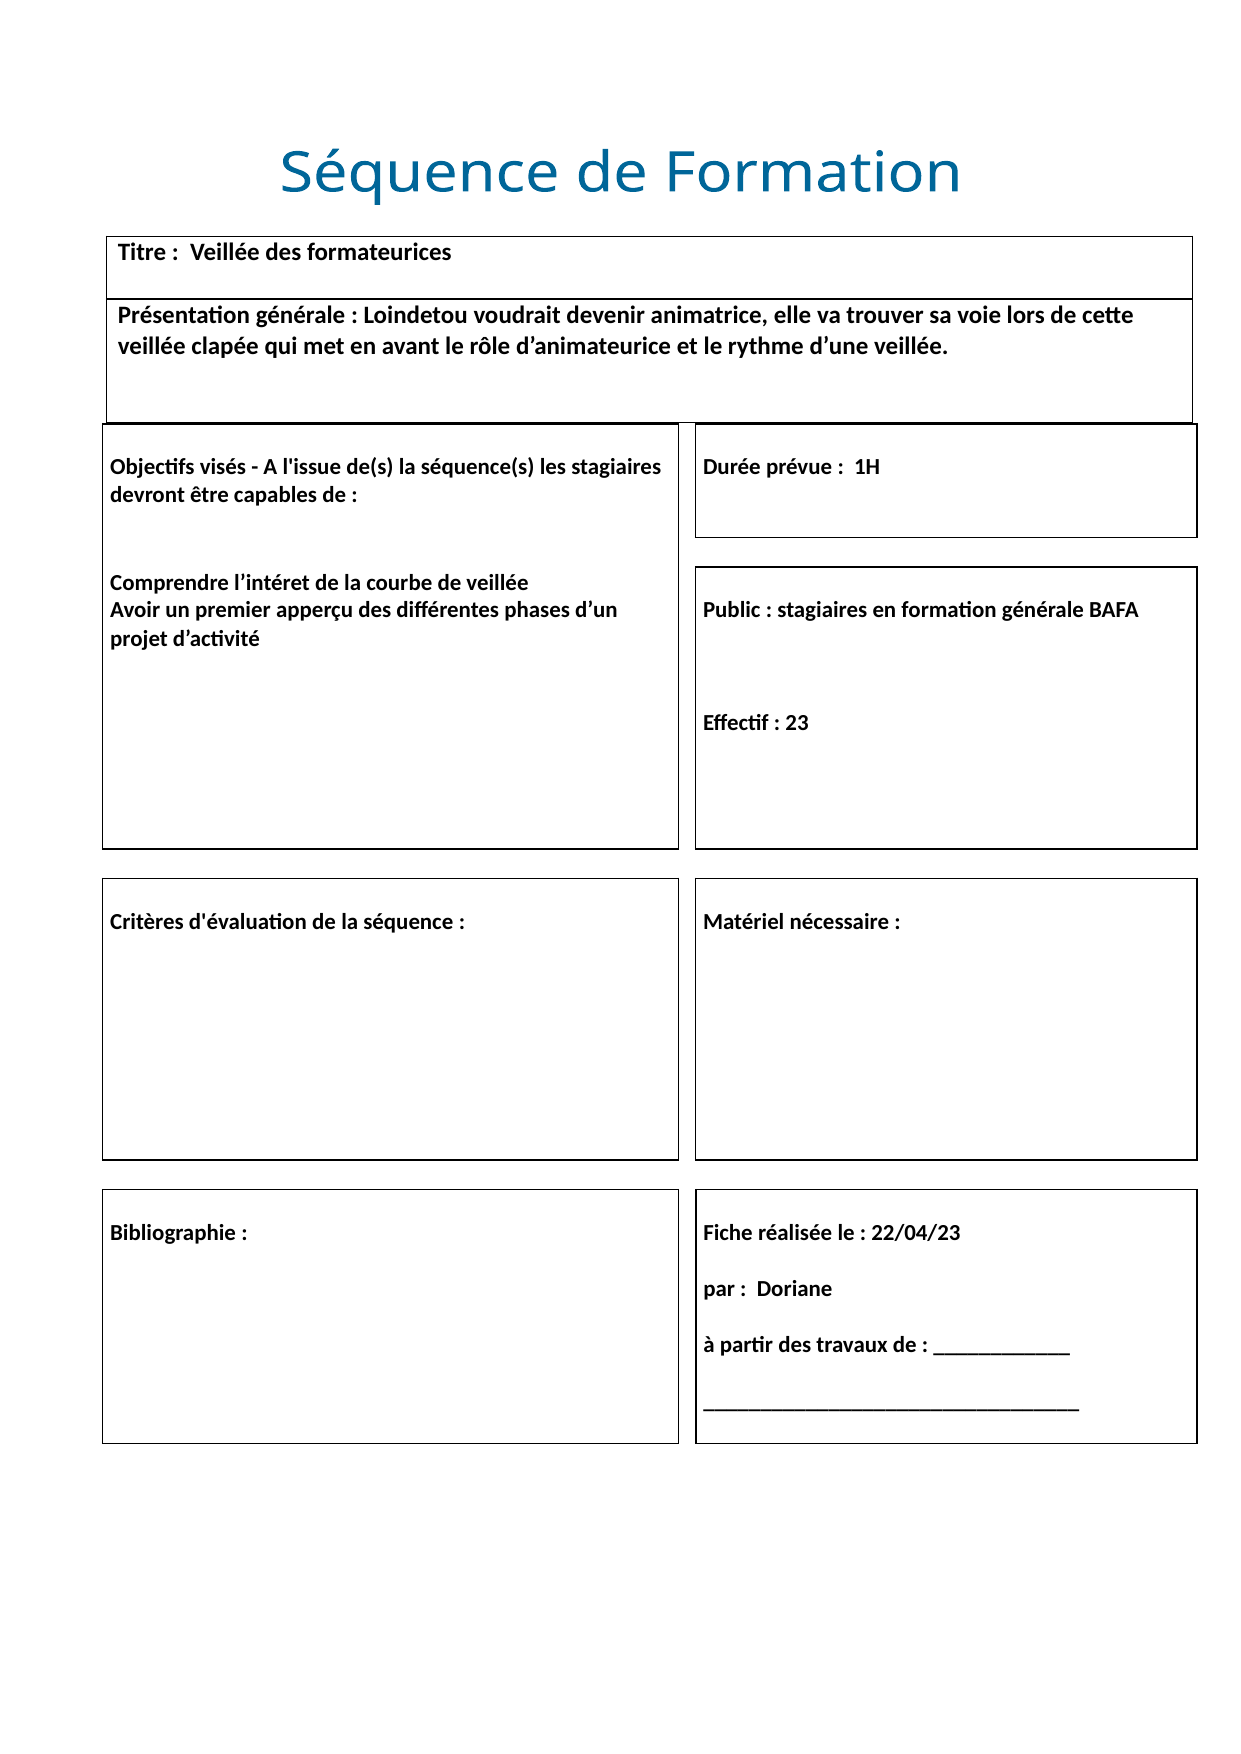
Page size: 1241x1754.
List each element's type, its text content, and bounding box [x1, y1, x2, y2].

table_header [679, 878, 695, 1159]
table_cell Comprendre l’intéret de la courbe de veillée Avoir un premier apperçu des différentes phases d’un projet d’activité [103, 566, 678, 848]
table_cell [679, 566, 695, 848]
table_cell [696, 538, 1197, 566]
table_header [679, 423, 695, 536]
table_header Titre : Veillée des formateurices [107, 237, 1192, 298]
table_header Présentation générale : Loindetou voudrait devenir animatrice, elle va trouver sa voie lors de cette veillée clapée qui met en avant le rôle d’animateurice et le rythme d’une veillée. [107, 300, 1192, 422]
table_header Bibliographie : [103, 1190, 678, 1442]
table_cell [679, 536, 696, 566]
table_header Durée prévue : 1H [696, 425, 1196, 536]
table_header Objectifs visés - A l'issue de(s) la séquence(s) les stagiaires devront être capables de : [103, 425, 678, 536]
table_cell [103, 536, 678, 566]
table_header Matériel nécessaire : [696, 879, 1196, 1159]
table_cell Public : stagiaires en formation générale BAFA Effectif : 23 [696, 568, 1196, 848]
table_header Critères d'évaluation de la séquence : [103, 879, 678, 1159]
table_header Fiche réalisée le : 22/04/23 par : Doriane à partir des travaux de : ____________ _________________________________ [697, 1190, 1196, 1442]
table_header [679, 1189, 695, 1442]
